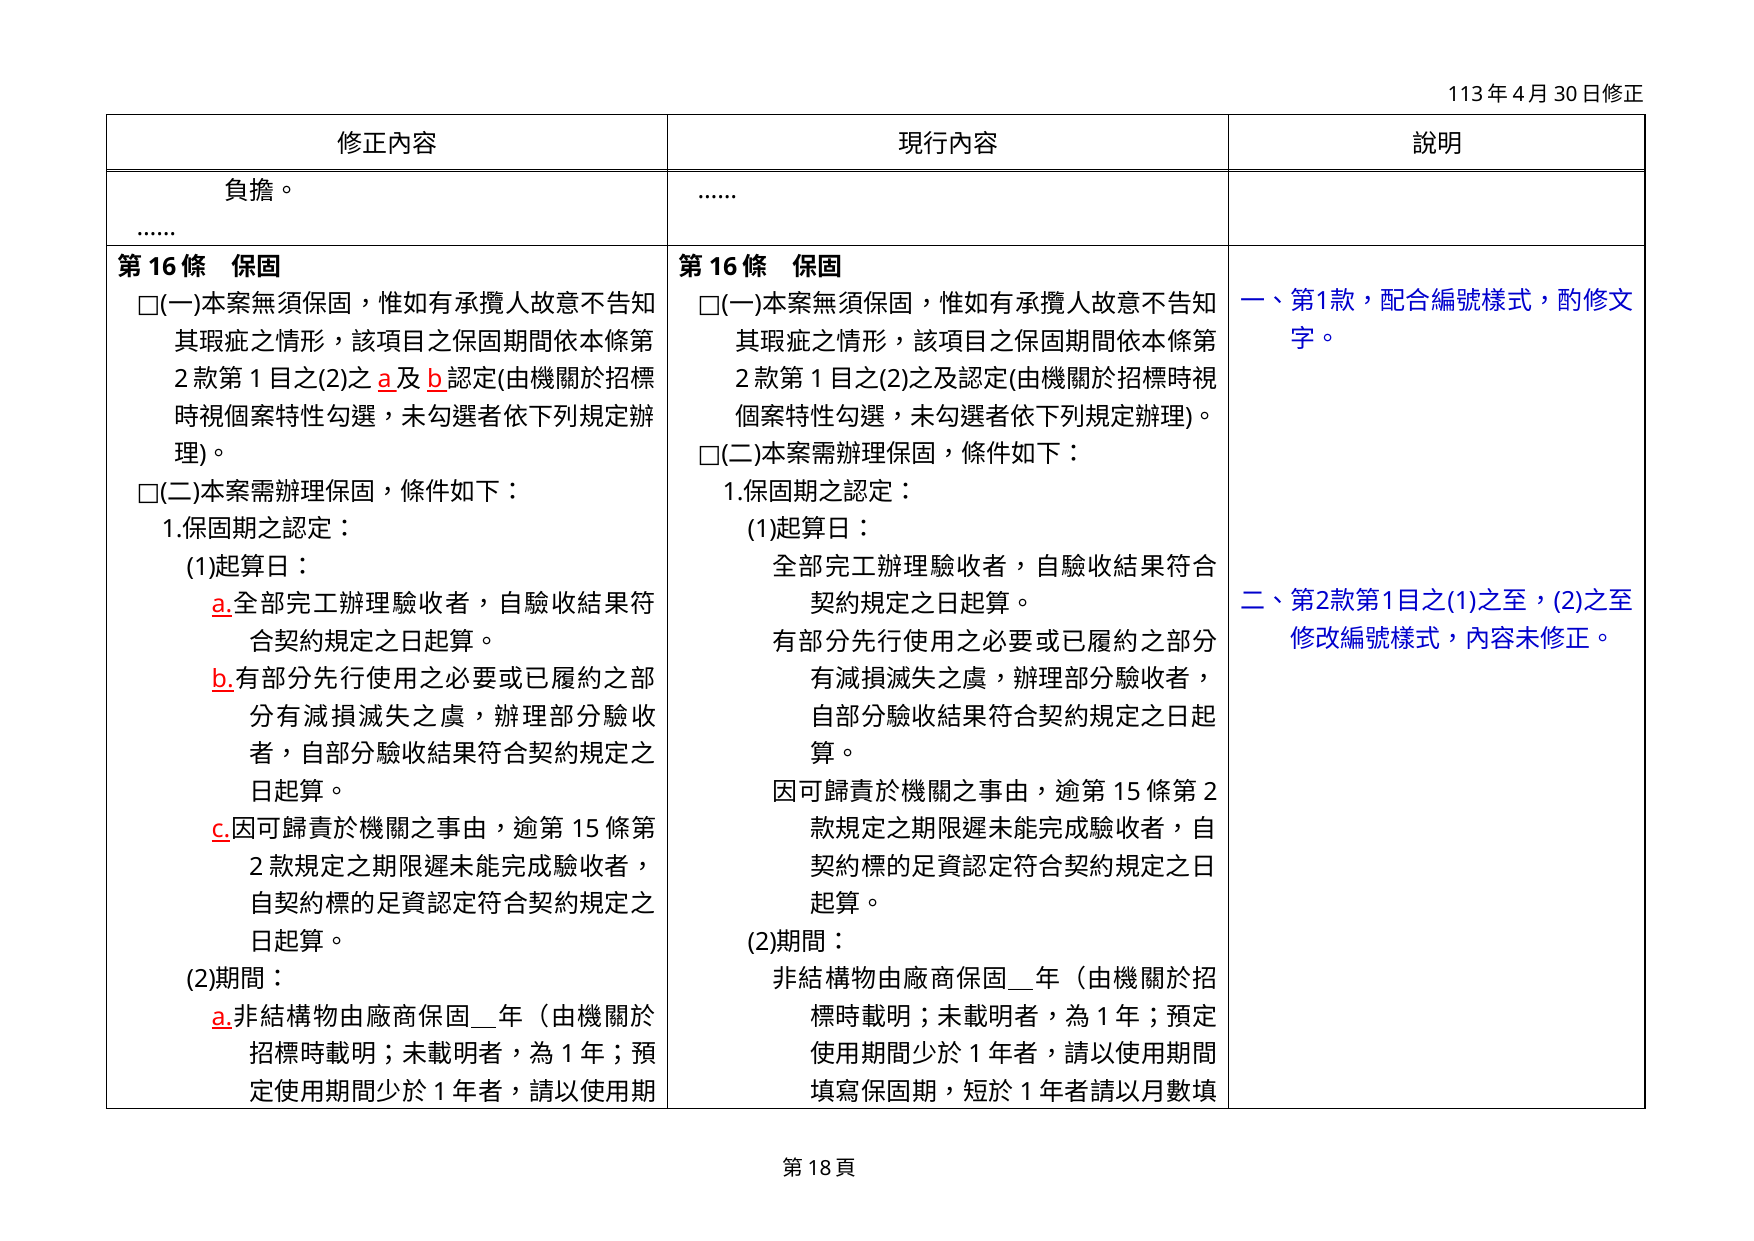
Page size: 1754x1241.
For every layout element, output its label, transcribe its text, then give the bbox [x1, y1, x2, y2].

table_cell …… [668, 172, 1228, 245]
table_header 說明 [1229, 115, 1644, 169]
table_cell [1229, 172, 1644, 245]
table_header 現行內容 [668, 115, 1228, 169]
table_cell 第1款，配合編號樣式，酌修文字。 第2款第1目之(1)之至，(2)之至修改編號樣式，內容未修正。 [1229, 246, 1644, 1108]
table_header 修正內容 [107, 115, 667, 169]
table_cell 負擔。 …… [107, 172, 667, 245]
table_cell 第16條 保固 □(一)本案無須保固，惟如有承攬人故意不告知其瑕疵之情形，該項目之保固期間依本條第2款第1目之(2)之a及b認定(由機關於招標時視個案特性勾選，未勾選者依下列規定辦理)。 □(二)本案需辦理保固，條件如下： 1.保固期之認定： (1)起算日： a.全部完工辦理驗收者，自驗收結果符合契約規定之日起算。 b.有部分先行使用之必要或已履約之部分有減損滅失之虞，辦理部分驗收者，自部分驗收結果符合契約規定之日起算。 c.因可歸責於機關之事由，逾第15條第2款規定之期限遲未能完成驗收者，自契約標的足資認定符合契約規定之日起算。 (2)期間： a.非結構物由廠商保固＿年（由機關於招標時載明；未載明者，為1年；預定使用期間少於1年者，請以使用期 [107, 246, 667, 1108]
table_cell 第16條 保固 □(一)本案無須保固，惟如有承攬人故意不告知其瑕疵之情形，該項目之保固期間依本條第2款第1目之(2)之及認定(由機關於招標時視個案特性勾選，未勾選者依下列規定辦理)。 □(二)本案需辦理保固，條件如下： 1.保固期之認定： (1)起算日： 全部完工辦理驗收者，自驗收結果符合契約規定之日起算。 有部分先行使用之必要或已履約之部分有減損滅失之虞，辦理部分驗收者，自部分驗收結果符合契約規定之日起算。 因可歸責於機關之事由，逾第15條第2款規定之期限遲未能完成驗收者，自契約標的足資認定符合契約規定之日起算。 (2)期間： 非結構物由廠商保固＿年（由機關於招標時載明；未載明者，為1年；預定使用期間少於1年者，請以使用期間填寫保固期，短於1年者請以月數填 [668, 246, 1228, 1108]
